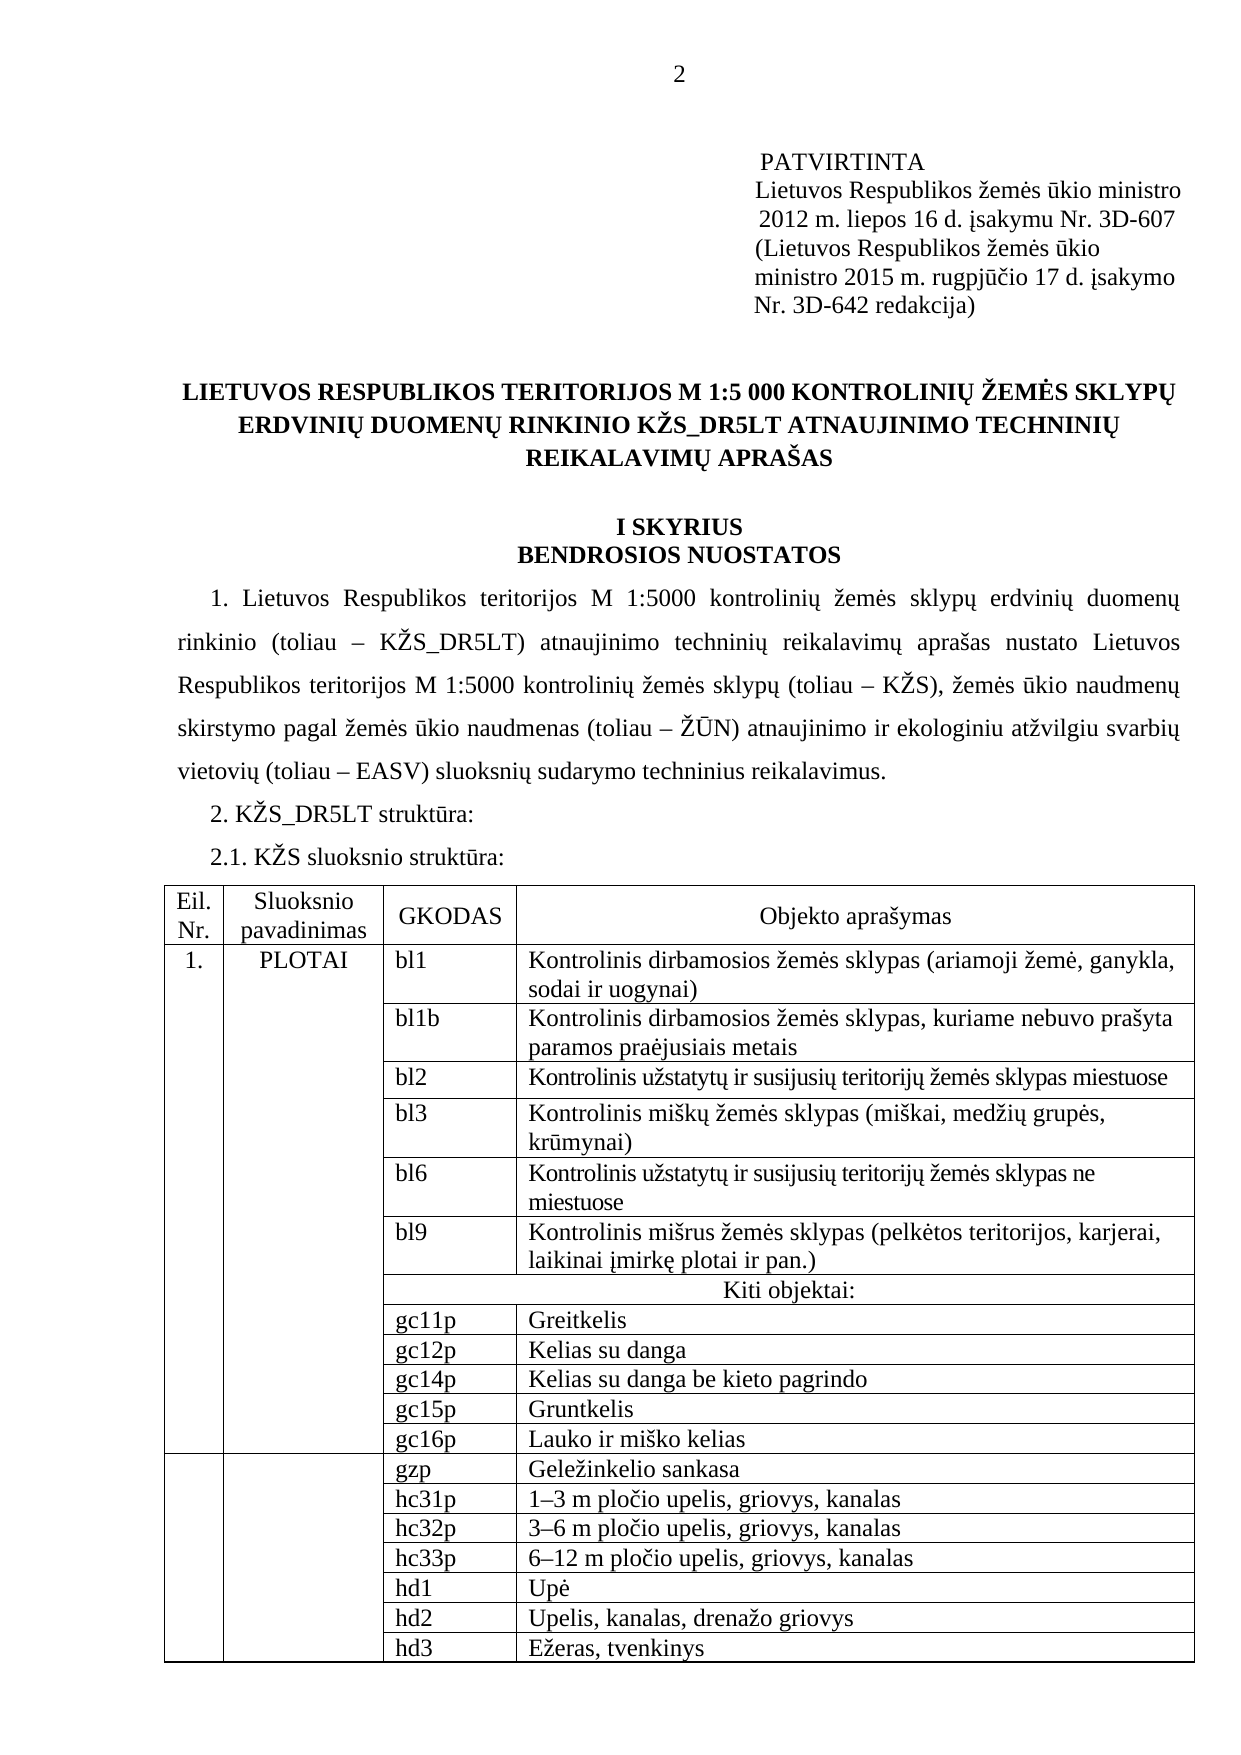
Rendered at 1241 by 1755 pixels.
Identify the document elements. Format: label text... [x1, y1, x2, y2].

text I SKYRIUS [177, 512, 1181, 540]
table_cell Upė [517, 1573, 1194, 1602]
table_cell bl9 [384, 1217, 516, 1274]
table_cell hd1 [384, 1573, 516, 1602]
table_cell Gruntkelis [517, 1394, 1194, 1423]
text Lietuvos Respublikos žemės ūkio ministro [177, 176, 1181, 204]
table_cell bl2 [384, 1062, 516, 1097]
table_cell bl1 [384, 945, 516, 1002]
table_cell gc14p [384, 1365, 516, 1393]
table_cell [165, 1454, 223, 1661]
table_cell Upelis, kanalas, drenažo griovys [517, 1603, 1194, 1632]
table_cell Geležinkelio sankasa [517, 1454, 1194, 1483]
table_cell Kontrolinis užstatytų ir susijusių teritorijų žemės sklypas miestuose [517, 1062, 1194, 1097]
table_cell Ežeras, tvenkinys [517, 1633, 1194, 1661]
table_header GKODAS [384, 886, 516, 944]
table_cell Kontrolinis dirbamosios žemės sklypas (ariamoji žemė, ganykla, sodai ir uogynai) [517, 945, 1194, 1002]
text ministro 2015 m. rugpjūčio 17 d. įsakymo [177, 262, 1181, 291]
table_cell bl6 [384, 1158, 516, 1216]
table_header Sluoksnio pavadinimas [224, 886, 383, 944]
text BENDROSIOS NUOSTATOS [177, 540, 1181, 569]
table_cell gc12p [384, 1335, 516, 1363]
text 1. Lietuvos Respublikos teritorijos M 1:5000 kontrolinių žemės sklypų erdvinių duomenų rinkinio (toliau – KŽS_DR5LT) atnaujinimo techninių reikalavimų aprašas nustato Lietuvos Respublikos teritorijos M 1:5000 kontrolinių žemės sklypų (toliau – KŽS), žemės ūkio naudmenų skirstymo pagal žemės ūkio naudmenas (toliau – ŽŪN) atnaujinimo ir ekologiniu atžvilgiu svarbių vietovių (toliau – EASV) sluoksnių sudarymo techninius reikalavimus. [177, 583, 1181, 785]
table_cell Lauko ir miško kelias [517, 1424, 1194, 1453]
table_cell 1. [165, 945, 223, 1453]
table_cell hc31p [384, 1484, 516, 1512]
table_header Eil. Nr. [165, 886, 223, 944]
table_cell Kiti objektai: [384, 1275, 1194, 1304]
table_cell hc32p [384, 1514, 516, 1542]
table_cell gc15p [384, 1394, 516, 1423]
table_cell 1–3 m pločio upelis, griovys, kanalas [517, 1484, 1194, 1512]
table_cell 6–12 m pločio upelis, griovys, kanalas [517, 1543, 1194, 1572]
text (Lietuvos Respublikos žemės ūkio [177, 233, 1181, 262]
table_cell hd3 [384, 1633, 516, 1661]
text 2012 m. liepos 16 d. įsakymu Nr. 3D-607 [177, 204, 1181, 233]
table_cell hd2 [384, 1603, 516, 1632]
table_cell gzp [384, 1454, 516, 1483]
table_cell 3–6 m pločio upelis, griovys, kanalas [517, 1514, 1194, 1542]
table_cell Kelias su danga [517, 1335, 1194, 1363]
table_cell Kontrolinis mišrus žemės sklypas (pelkėtos teritorijos, karjerai, laikinai įmirkę plotai ir pan.) [517, 1217, 1194, 1274]
table_cell hc33p [384, 1543, 516, 1572]
text PATVIRTINTA [177, 147, 1181, 176]
table_cell Kontrolinis miškų žemės sklypas (miškai, medžių grupės, krūmynai) [517, 1099, 1194, 1157]
table_cell Kelias su danga be kieto pagrindo [517, 1365, 1194, 1393]
table_cell bl3 [384, 1099, 516, 1157]
table_cell Greitkelis [517, 1305, 1194, 1334]
table_cell gc11p [384, 1305, 516, 1334]
table_cell PLOTAI [224, 945, 383, 1453]
text Nr. 3D-642 redakcija) [177, 291, 1181, 319]
table_cell gc16p [384, 1424, 516, 1453]
table_cell bl1b [384, 1004, 516, 1061]
text 2.1. KŽS sluoksnio struktūra: [177, 842, 1181, 871]
text LIETUVOS RESPUBLIKOS TERITORIJOS M 1:5 000 kontrolinių žemės sklypų erdvinių duomenų rinkinio KŽS_DR5LT ATNAUJINIMO TECHNINIŲ REIKALAVIMŲ APRAŠAS [177, 377, 1181, 472]
text 2. KŽS_DR5LT struktūra: [177, 799, 1181, 828]
table_cell Kontrolinis dirbamosios žemės sklypas, kuriame nebuvo prašyta paramos praėjusiais metais [517, 1004, 1194, 1061]
table_cell Kontrolinis užstatytų ir susijusių teritorijų žemės sklypas ne miestuose [517, 1158, 1194, 1216]
table_header Objekto aprašymas [517, 886, 1194, 944]
table_cell [224, 1454, 383, 1661]
